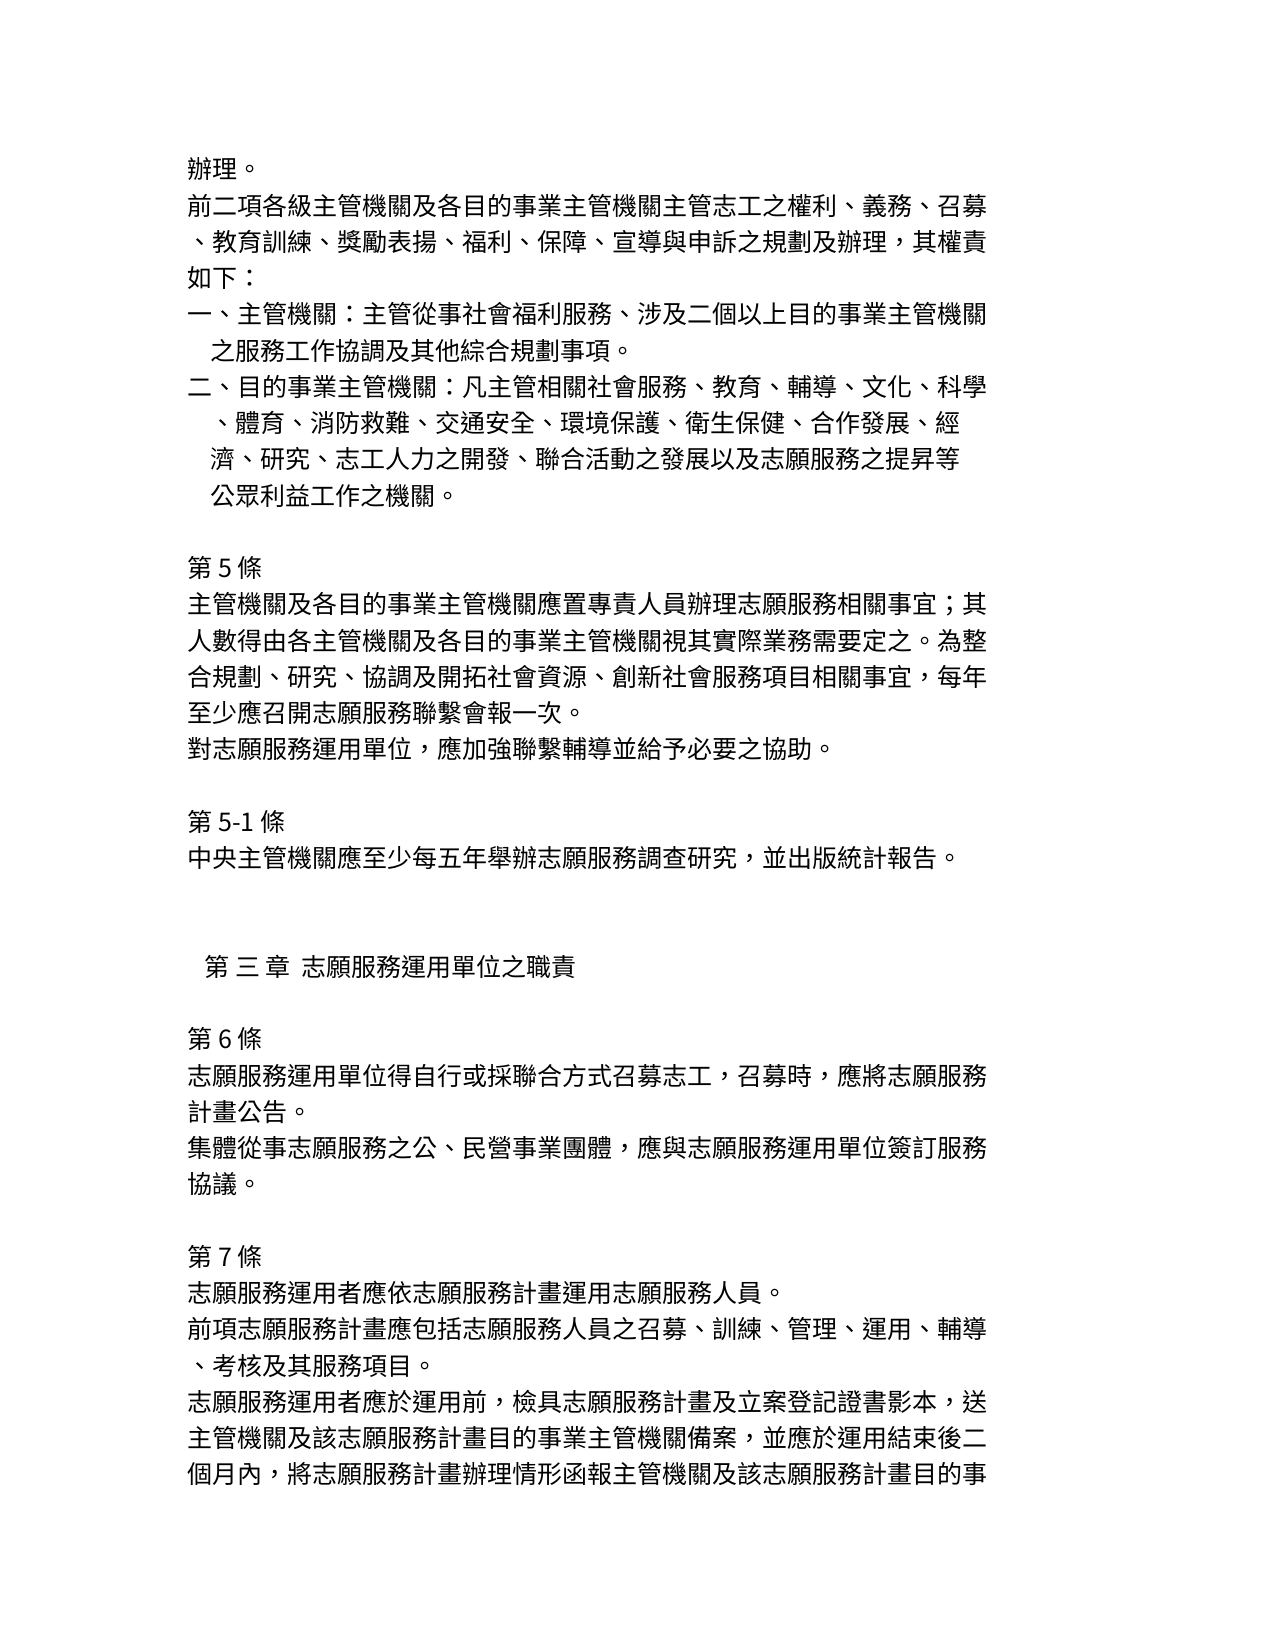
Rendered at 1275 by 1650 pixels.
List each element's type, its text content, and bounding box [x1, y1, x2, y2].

text 主管機關及各目的事業主管機關應置專責人員辦理志願服務相關事宜；其 [187, 585, 1087, 621]
text 志願服務運用者應依志願服務計畫運用志願服務人員。 [187, 1274, 1087, 1310]
text 計畫公告。 [187, 1092, 1087, 1129]
text 前二項各級主管機關及各目的事業主管機關主管志工之權利、義務、召募 [187, 186, 1087, 222]
text 合規劃、研究、協調及開拓社會資源、創新社會服務項目相關事宜，每年 [187, 657, 1087, 694]
text 至少應召開志願服務聯繫會報一次。 [187, 694, 1087, 730]
text 志願服務運用者應於運用前，檢具志願服務計畫及立案登記證書影本，送 [187, 1382, 1087, 1419]
text 濟、研究、志工人力之開發、聯合活動之發展以及志願服務之提昇等 [187, 440, 1087, 476]
text 協議。 [187, 1165, 1087, 1201]
text 二、目的事業主管機關：凡主管相關社會服務、教育、輔導、文化、科學 [187, 367, 1087, 404]
text 個月內，將志願服務計畫辦理情形函報主管機關及該志願服務計畫目的事 [187, 1455, 1087, 1491]
text 、考核及其服務項目。 [187, 1346, 1087, 1382]
text 志願服務運用單位得自行或採聯合方式召募志工，召募時，應將志願服務 [187, 1056, 1087, 1092]
text 對志願服務運用單位，應加強聯繫輔導並給予必要之協助。 [187, 730, 1087, 766]
text 第 7 條 [187, 1237, 1087, 1274]
text 第 三 章 志願服務運用單位之職責 [187, 947, 1087, 984]
text 之服務工作協調及其他綜合規劃事項。 [187, 331, 1087, 367]
text 集體從事志願服務之公、民營事業團體，應與志願服務運用單位簽訂服務 [187, 1129, 1087, 1165]
text 辦理。 [187, 150, 1087, 186]
text 前項志願服務計畫應包括志願服務人員之召募、訓練、管理、運用、輔導 [187, 1310, 1087, 1346]
text 人數得由各主管機關及各目的事業主管機關視其實際業務需要定之。為整 [187, 621, 1087, 657]
text 、體育、消防救難、交通安全、環境保護、衛生保健、合作發展、經 [187, 404, 1087, 440]
text 第 5 條 [187, 549, 1087, 585]
text 第 6 條 [187, 1020, 1087, 1056]
text 公眾利益工作之機關。 [187, 476, 1087, 512]
text 第 5-1 條 [187, 802, 1087, 839]
text 中央主管機關應至少每五年舉辦志願服務調查研究，並出版統計報告。 [187, 839, 1087, 875]
text 一、主管機關：主管從事社會福利服務、涉及二個以上目的事業主管機關 [187, 295, 1087, 331]
text 、教育訓練、獎勵表揚、福利、保障、宣導與申訴之規劃及辦理，其權責 [187, 222, 1087, 259]
text 主管機關及該志願服務計畫目的事業主管機關備案，並應於運用結束後二 [187, 1419, 1087, 1455]
text 如下： [187, 259, 1087, 295]
